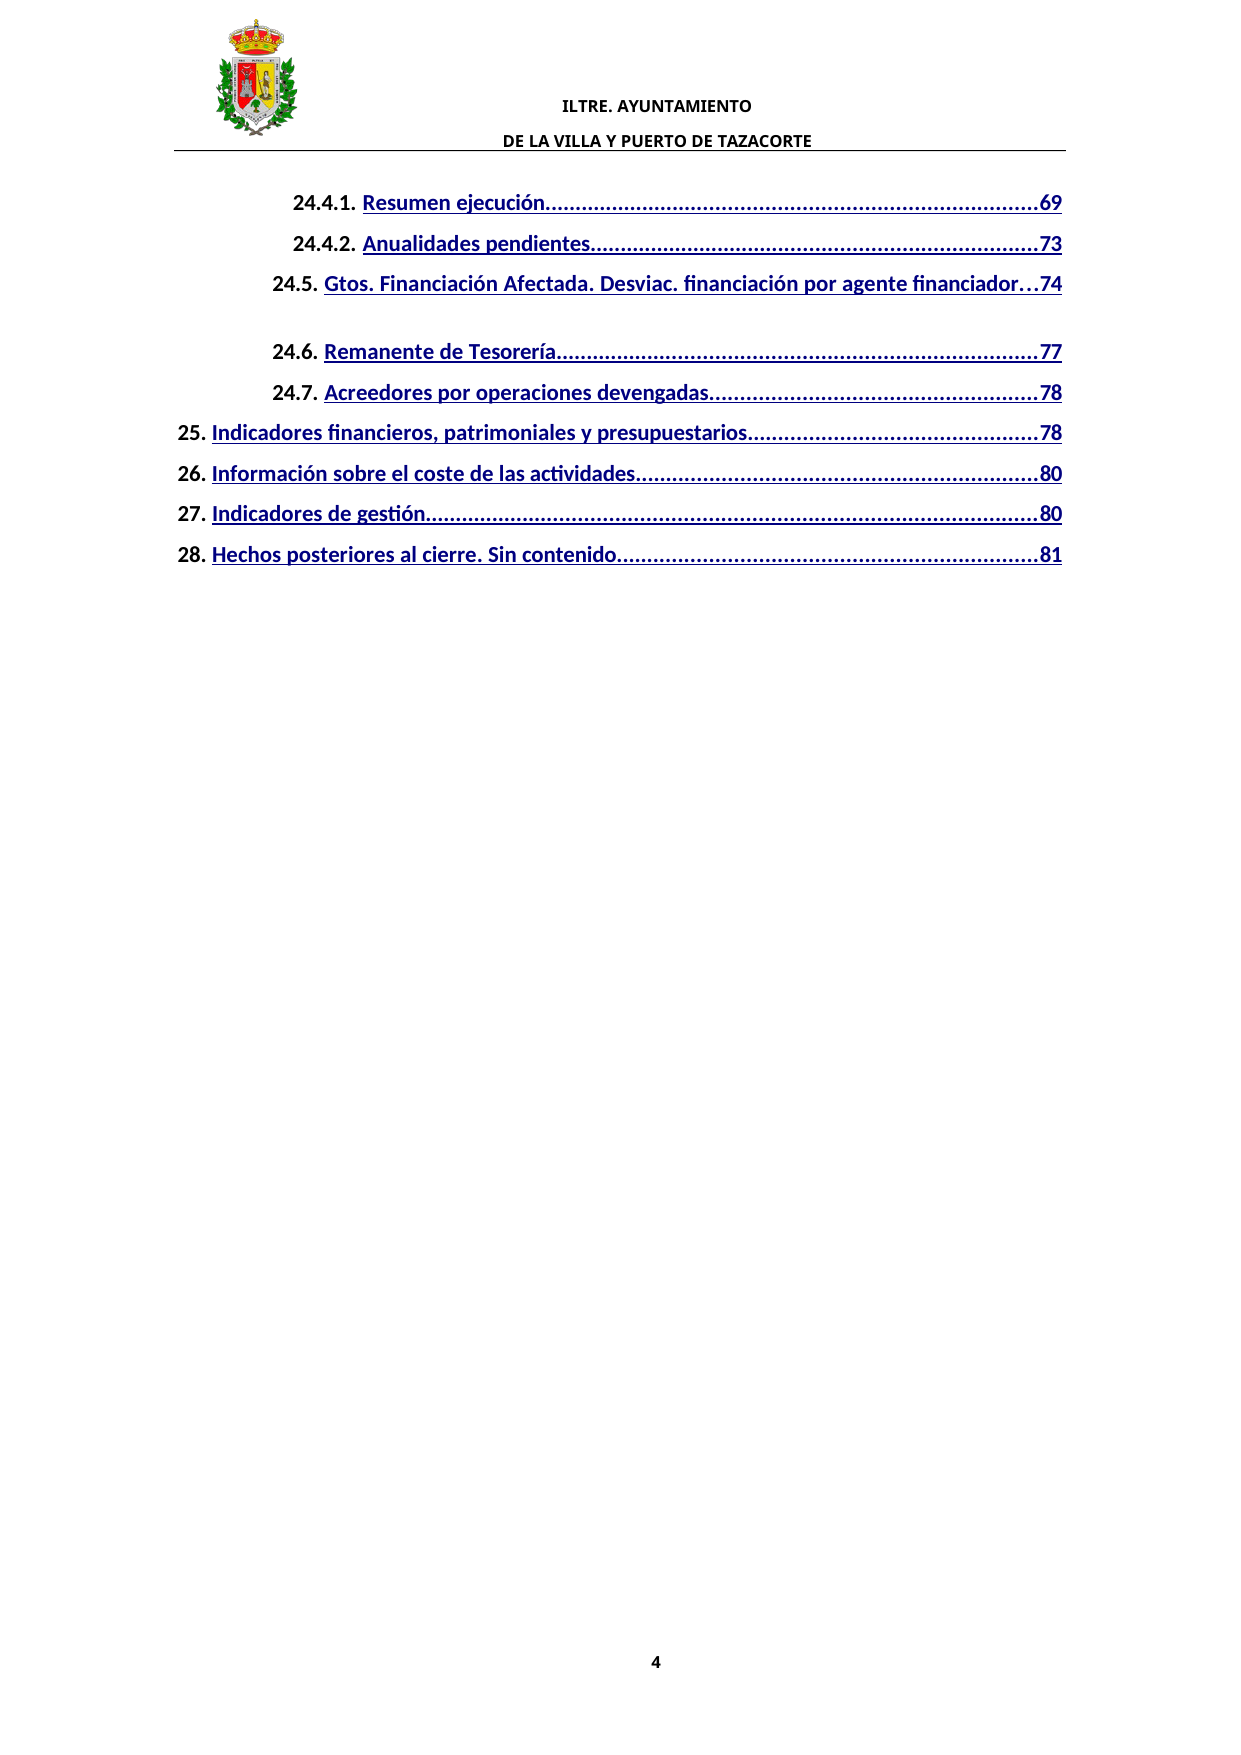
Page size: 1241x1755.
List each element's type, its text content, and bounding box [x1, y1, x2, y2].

list Información sobre el coste de las actividades 80 [177, 459, 1193, 487]
list Indicadores de gestión. 80 [177, 499, 1193, 527]
list Acreedores por operaciones devengadas 78 [272, 378, 1193, 406]
list Anualidades pendientes 73 [293, 229, 1193, 257]
list Hechos posteriores al cierre. Sin contenido. 81 [177, 540, 1193, 568]
list Indicadores financieros, patrimoniales y presupuestarios 78 [177, 418, 1193, 446]
list Gtos. Financiación Afectada. Desviac. financiación por agente financiador 74 [272, 269, 1193, 297]
list Resumen ejecución. 69 [293, 188, 1193, 217]
list Remanente de Tesorería 77 [272, 337, 1193, 365]
